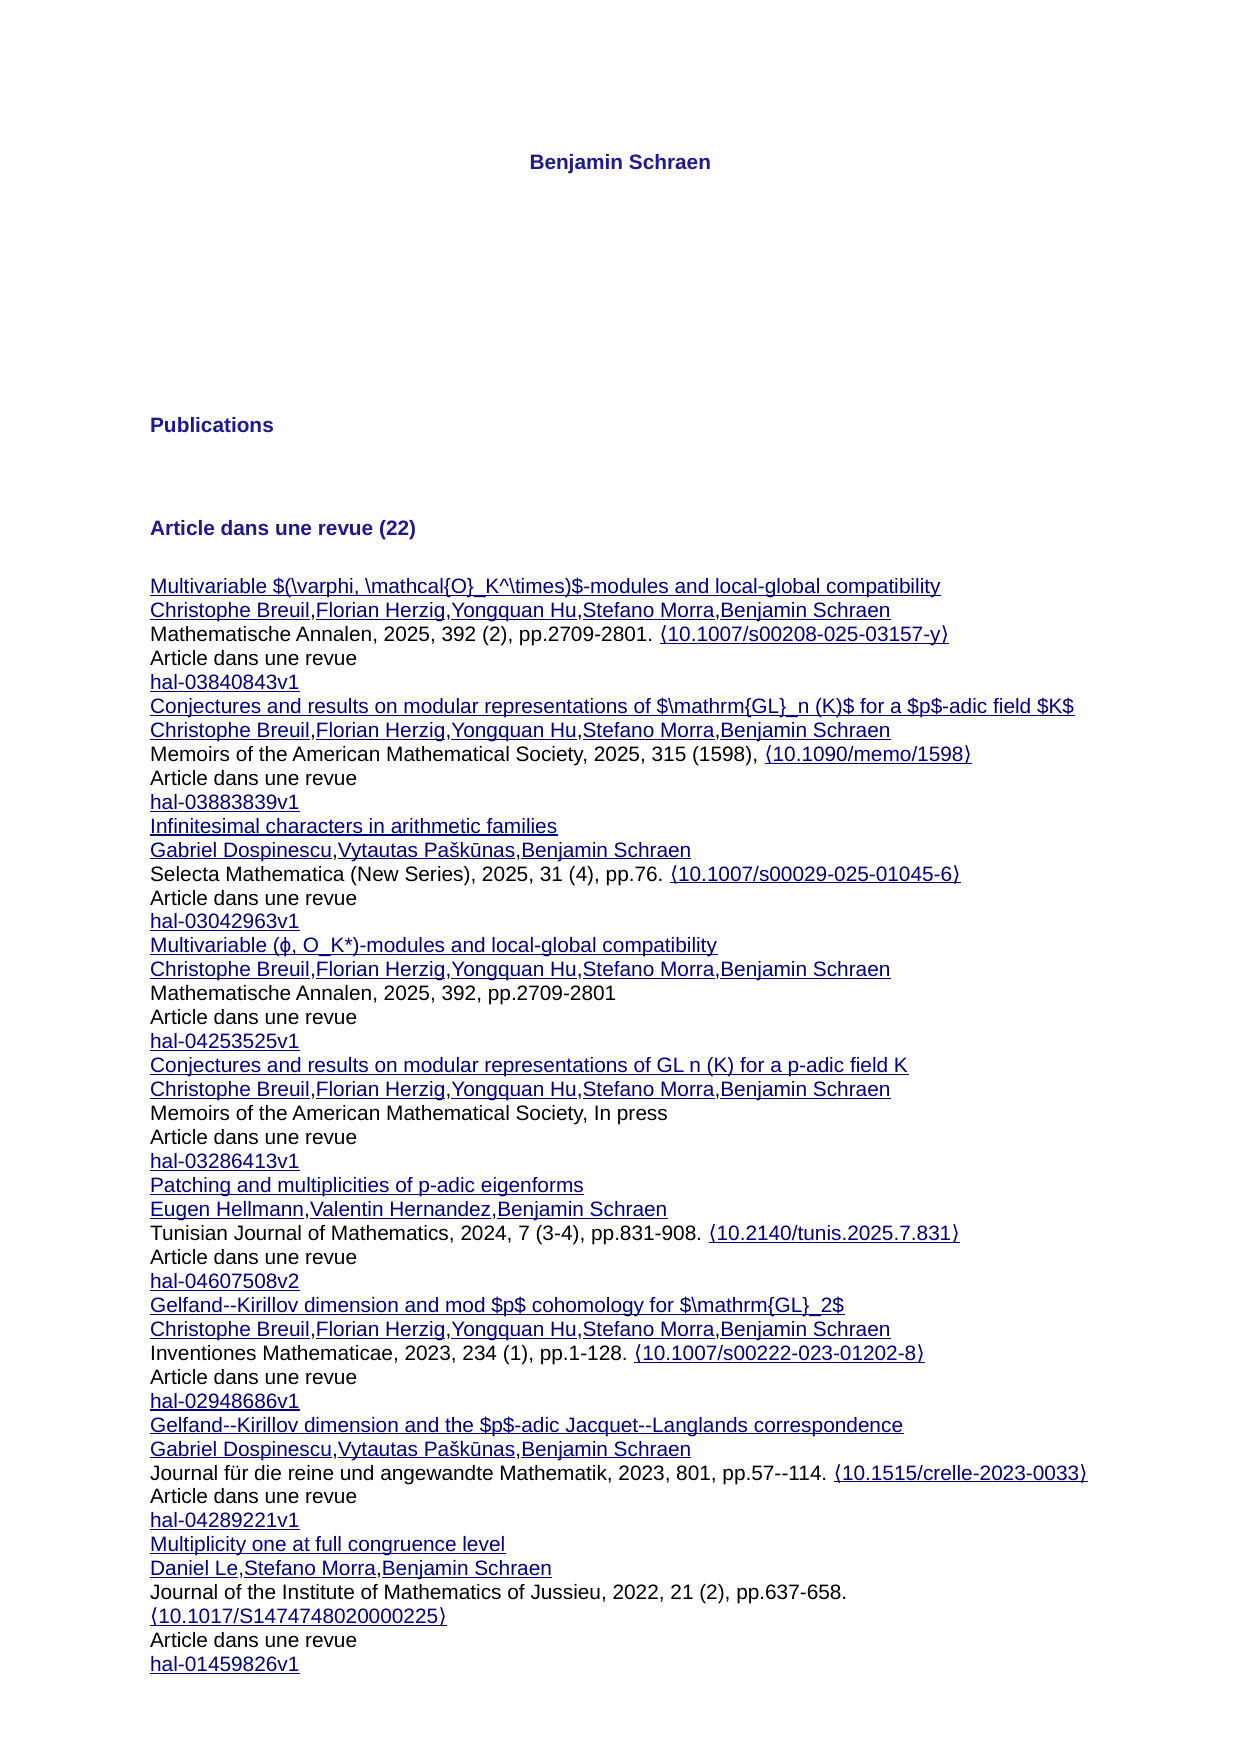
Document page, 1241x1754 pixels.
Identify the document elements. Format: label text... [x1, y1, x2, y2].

table_cell Multivariable (ϕ, O_K*)-modules and local-global compatibility Christophe Breuil,Florian Herzig,Yongquan Hu,Stefano Morra,Benjamin Schraen Mathematische Annalen, 2025, 392, pp.2709-2801 Article dans une revue hal-04253525v1 [150, 933, 1090, 1053]
table_header Multivariable $(\varphi, \mathcal{O}_K^\times)$-modules and local-global compatibility Christophe Breuil,Florian Herzig,Yongquan Hu,Stefano Morra,Benjamin Schraen Mathematische Annalen, 2025, 392 (2), pp.2709-2801. ⟨10.1007/s00208-025-03157-y⟩ Article dans une revue hal-03840843v1 [150, 574, 1090, 694]
table_cell Patching and multiplicities of p-adic eigenforms Eugen Hellmann,Valentin Hernandez,Benjamin Schraen Tunisian Journal of Mathematics, 2024, 7 (3-4), pp.831-908. ⟨10.2140/tunis.2025.7.831⟩ Article dans une revue hal-04607508v2 [150, 1173, 1090, 1293]
subtitle Article dans une revue (22) [150, 516, 1090, 539]
table_cell Conjectures and results on modular representations of GL n (K) for a p-adic field K Christophe Breuil,Florian Herzig,Yongquan Hu,Stefano Morra,Benjamin Schraen Memoirs of the American Mathematical Society, In press Article dans une revue hal-03286413v1 [150, 1053, 1090, 1173]
subtitle Benjamin Schraen [150, 150, 1090, 174]
table_cell Gelfand--Kirillov dimension and the $p$-adic Jacquet--Langlands correspondence Gabriel Dospinescu,Vytautas Paškūnas,Benjamin Schraen Journal für die reine und angewandte Mathematik, 2023, 801, pp.57--114. ⟨10.1515/crelle-2023-0033⟩ Article dans une revue hal-04289221v1 [150, 1413, 1090, 1532]
table_cell Infinitesimal characters in arithmetic families Gabriel Dospinescu,Vytautas Paškūnas,Benjamin Schraen Selecta Mathematica (New Series), 2025, 31 (4), pp.76. ⟨10.1007/s00029-025-01045-6⟩ Article dans une revue hal-03042963v1 [150, 814, 1090, 933]
table_cell Gelfand--Kirillov dimension and mod $p$ cohomology for $\mathrm{GL}_2$ Christophe Breuil,Florian Herzig,Yongquan Hu,Stefano Morra,Benjamin Schraen Inventiones Mathematicae, 2023, 234 (1), pp.1-128. ⟨10.1007/s00222-023-01202-8⟩ Article dans une revue hal-02948686v1 [150, 1293, 1090, 1412]
table_cell Multiplicity one at full congruence level Daniel Le,Stefano Morra,Benjamin Schraen Journal of the Institute of Mathematics of Jussieu, 2022, 21 (2), pp.637-658. ⟨10.1017/S1474748020000225⟩ Article dans une revue hal-01459826v1 [150, 1532, 1090, 1676]
table_cell Conjectures and results on modular representations of $\mathrm{GL}_n (K)$ for a $p$-adic field $K$ Christophe Breuil,Florian Herzig,Yongquan Hu,Stefano Morra,Benjamin Schraen Memoirs of the American Mathematical Society, 2025, 315 (1598), ⟨10.1090/memo/1598⟩ Article dans une revue hal-03883839v1 [150, 694, 1090, 813]
subtitle Publications [150, 412, 1090, 436]
